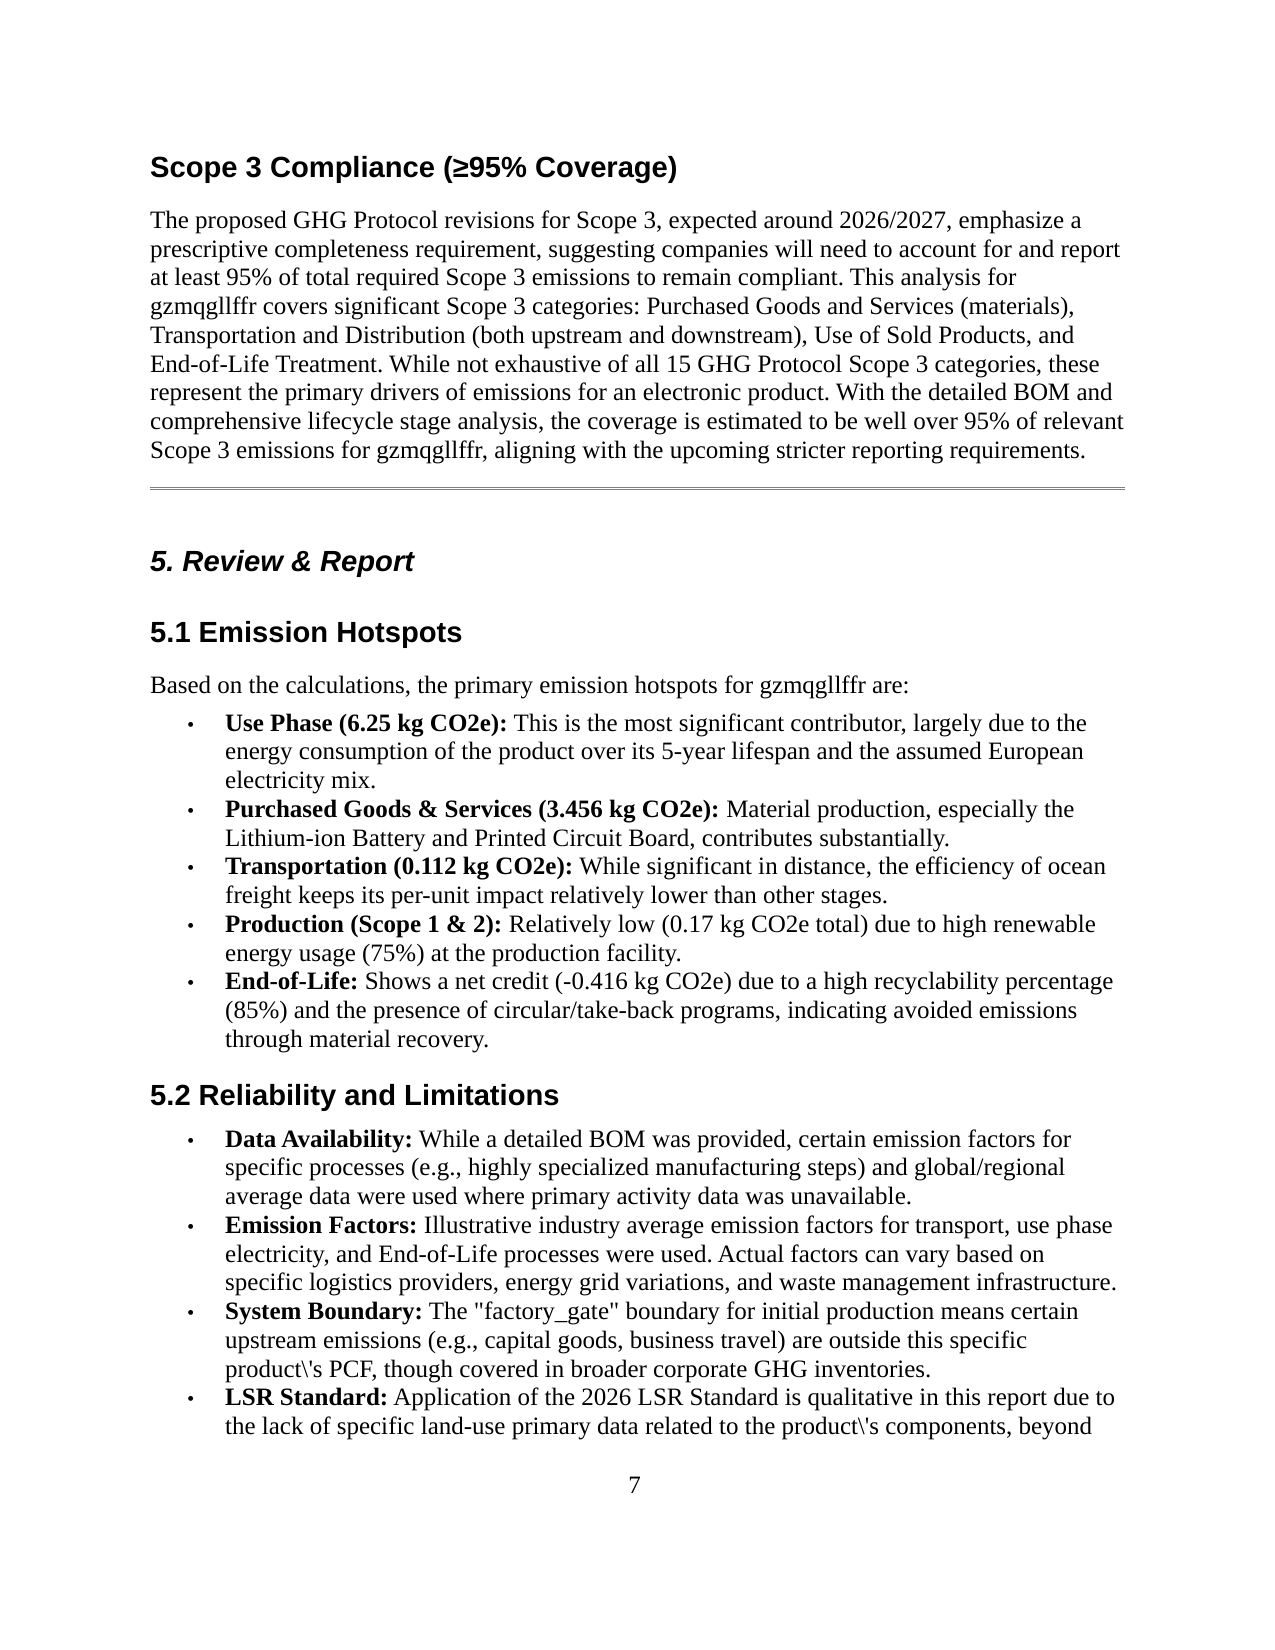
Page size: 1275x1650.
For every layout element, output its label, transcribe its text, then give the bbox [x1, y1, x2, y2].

list System Boundary: The "factory_gate" boundary for initial production means certain upstream emissions (e.g., capital goods, business travel) are outside this specific product\'s PCF, though covered in broader corporate GHG inventories. [187, 1296, 1125, 1382]
text The proposed GHG Protocol revisions for Scope 3, expected around 2026/2027, emphasize a prescriptive completeness requirement, suggesting companies will need to account for and report at least 95% of total required Scope 3 emissions to remain compliant. This analysis for gzmqgllffr covers significant Scope 3 categories: Purchased Goods and Services (materials), Transportation and Distribution (both upstream and downstream), Use of Sold Products, and End-of-Life Treatment. While not exhaustive of all 15 GHG Protocol Scope 3 categories, these represent the primary drivers of emissions for an electronic product. With the detailed BOM and comprehensive lifecycle stage analysis, the coverage is estimated to be well over 95% of relevant Scope 3 emissions for gzmqgllffr, aligning with the upcoming stricter reporting requirements. [150, 205, 1125, 464]
subtitle 5.1 Emission Hotspots [150, 615, 1125, 648]
list Emission Factors: Illustrative industry average emission factors for transport, use phase electricity, and End-of-Life processes were used. Actual factors can vary based on specific logistics providers, energy grid variations, and waste management infrastructure. [187, 1210, 1125, 1296]
list Transportation (0.112 kg CO2e): While significant in distance, the efficiency of ocean freight keeps its per-unit impact relatively lower than other stages. [187, 851, 1125, 909]
list Purchased Goods & Services (3.456 kg CO2e): Material production, especially the Lithium-ion Battery and Printed Circuit Board, contributes substantially. [187, 794, 1125, 851]
text Based on the calculations, the primary emission hotspots for gzmqgllffr are: [150, 670, 1125, 699]
list Production (Scope 1 & 2): Relatively low (0.17 kg CO2e total) due to high renewable energy usage (75%) at the production facility. [187, 909, 1125, 966]
subtitle 5.2 Reliability and Limitations [150, 1078, 1125, 1111]
list Data Availability: While a detailed BOM was provided, certain emission factors for specific processes (e.g., highly specialized manufacturing steps) and global/regional average data were used where primary activity data was unavailable. [187, 1124, 1125, 1210]
list Use Phase (6.25 kg CO2e): This is the most significant contributor, largely due to the energy consumption of the product over its 5-year lifespan and the assumed European electricity mix. [187, 708, 1125, 794]
subtitle 5. Review & Report [150, 544, 1125, 577]
subtitle Scope 3 Compliance (≥95% Coverage) [150, 150, 1125, 183]
list End-of-Life: Shows a net credit (-0.416 kg CO2e) due to a high recyclability percentage (85%) and the presence of circular/take-back programs, indicating avoided emissions through material recovery. [187, 966, 1125, 1053]
list LSR Standard: Application of the 2026 LSR Standard is qualitative in this report due to the lack of specific land-use primary data related to the product\'s components, beyond [187, 1382, 1125, 1440]
